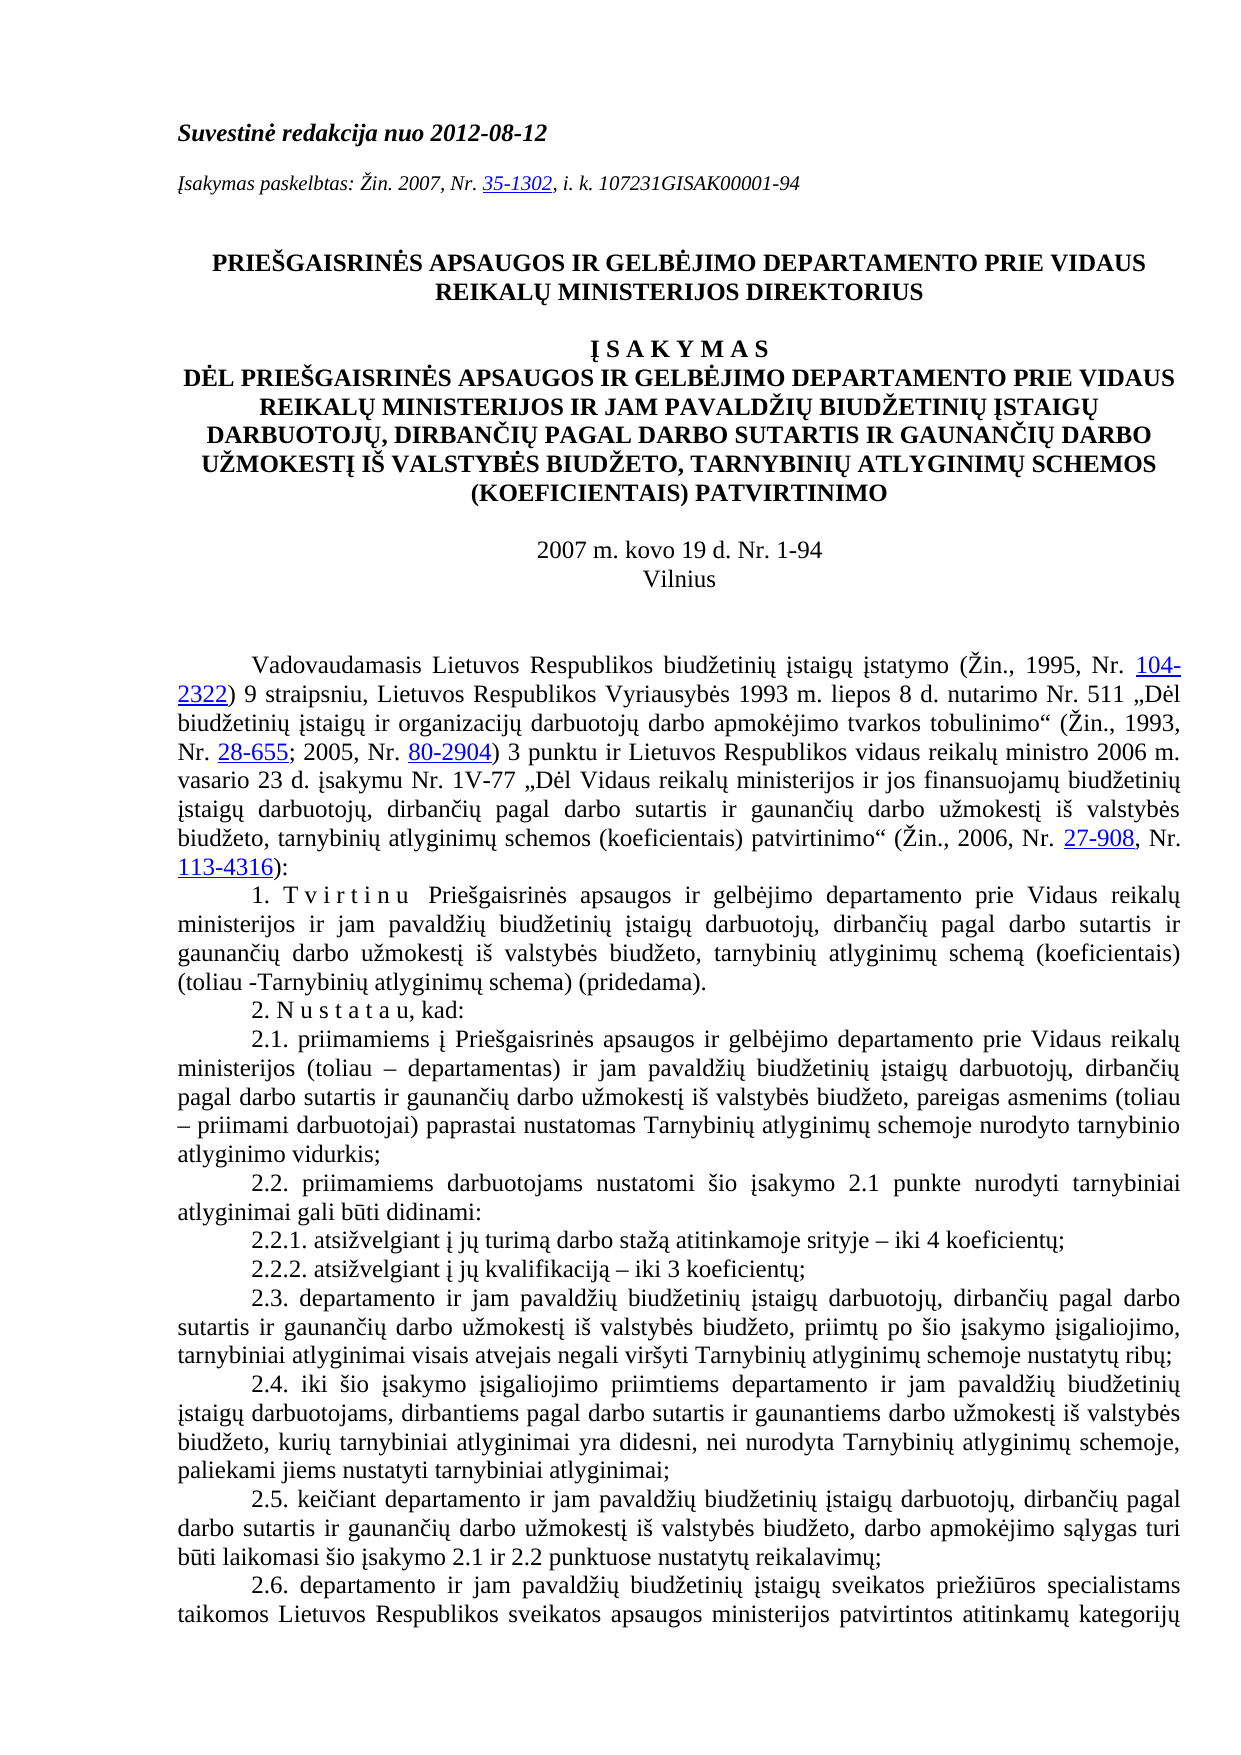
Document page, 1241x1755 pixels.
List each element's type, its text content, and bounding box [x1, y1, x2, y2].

text PRIEŠGAISRINĖS APSAUGOS IR GELBĖJIMO DEPARTAMENTO PRIE VIDAUS REIKALŲ MINISTERIJOS DIREKTORIUS [177, 248, 1181, 305]
text 2.1. priimamiems į Priešgaisrinės apsaugos ir gelbėjimo departamento prie Vidaus reikalų ministerijos (toliau – departamentas) ir jam pavaldžių biudžetinių įstaigų darbuotojų, dirbančių pagal darbo sutartis ir gaunančių darbo užmokestį iš valstybės biudžeto, pareigas asmenims (toliau – priimami darbuotojai) paprastai nustatomas Tarnybinių atlyginimų schemoje nurodyto tarnybinio atlyginimo vidurkis; [177, 1024, 1181, 1168]
text 2.6. departamento ir jam pavaldžių biudžetinių įstaigų sveikatos priežiūros specialistams taikomos Lietuvos Respublikos sveikatos apsaugos ministerijos patvirtintos atitinkamų kategorijų [177, 1570, 1181, 1628]
text 2.5. keičiant departamento ir jam pavaldžių biudžetinių įstaigų darbuotojų, dirbančių pagal darbo sutartis ir gaunančių darbo užmokestį iš valstybės biudžeto, darbo apmokėjimo sąlygas turi būti laikomasi šio įsakymo 2.1 ir 2.2 punktuose nustatytų reikalavimų; [177, 1484, 1181, 1570]
text 2.3. departamento ir jam pavaldžių biudžetinių įstaigų darbuotojų, dirbančių pagal darbo sutartis ir gaunančių darbo užmokestį iš valstybės biudžeto, priimtų po šio įsakymo įsigaliojimo, tarnybiniai atlyginimai visais atvejais negali viršyti Tarnybinių atlyginimų schemoje nustatytų ribų; [177, 1283, 1181, 1369]
text 2.2.2. atsižvelgiant į jų kvalifikaciją – iki 3 koeficientų; [177, 1254, 1181, 1283]
text 2. Nustatau, kad: [177, 995, 1181, 1024]
text Vilnius [177, 564, 1181, 593]
text Įsakymas paskelbtas: Žin. 2007, Nr. 35-1302, i. k. 107231GISAK00001-94 [177, 171, 1181, 195]
text Vadovaudamasis Lietuvos Respublikos biudžetinių įstaigų įstatymo (Žin., 1995, Nr. 104-2322) 9 straipsniu, Lietuvos Respublikos Vyriausybės 1993 m. liepos 8 d. nutarimo Nr. 511 „Dėl biudžetinių įstaigų ir organizacijų darbuotojų darbo apmokėjimo tvarkos tobulinimo“ (Žin., 1993, Nr. 28-655; 2005, Nr. 80-2904) 3 punktu ir Lietuvos Respublikos vidaus reikalų ministro 2006 m. vasario 23 d. įsakymu Nr. 1V-77 „Dėl Vidaus reikalų ministerijos ir jos finansuojamų biudžetinių įstaigų darbuotojų, dirbančių pagal darbo sutartis ir gaunančių darbo užmokestį iš valstybės biudžeto, tarnybinių atlyginimų schemos (koeficientais) patvirtinimo“ (Žin., 2006, Nr. 27-908, Nr. 113-4316): [177, 650, 1181, 880]
text 2.2.1. atsižvelgiant į jų turimą darbo stažą atitinkamoje srityje – iki 4 koeficientų; [177, 1225, 1181, 1254]
text 2007 m. kovo 19 d. Nr. 1-94 [177, 535, 1181, 564]
text 1. Tvirtinu Priešgaisrinės apsaugos ir gelbėjimo departamento prie Vidaus reikalų ministerijos ir jam pavaldžių biudžetinių įstaigų darbuotojų, dirbančių pagal darbo sutartis ir gaunančių darbo užmokestį iš valstybės biudžeto, tarnybinių atlyginimų schemą (koeficientais) (toliau -Tarnybinių atlyginimų schema) (pridedama). [177, 880, 1181, 995]
text 2.2. priimamiems darbuotojams nustatomi šio įsakymo 2.1 punkte nurodyti tarnybiniai atlyginimai gali būti didinami: [177, 1168, 1181, 1225]
text Suvestinė redakcija nuo 2012-08-12 [177, 118, 1181, 147]
text Į S A K Y M A S [177, 334, 1181, 363]
text 2.4. iki šio įsakymo įsigaliojimo priimtiems departamento ir jam pavaldžių biudžetinių įstaigų darbuotojams, dirbantiems pagal darbo sutartis ir gaunantiems darbo užmokestį iš valstybės biudžeto, kurių tarnybiniai atlyginimai yra didesni, nei nurodyta Tarnybinių atlyginimų schemoje, paliekami jiems nustatyti tarnybiniai atlyginimai; [177, 1369, 1181, 1484]
text DĖL PRIEŠGAISRINĖS APSAUGOS IR GELBĖJIMO DEPARTAMENTO PRIE VIDAUS REIKALŲ MINISTERIJOS IR JAM PAVALDŽIŲ BIUDŽETINIŲ ĮSTAIGŲ DARBUOTOJŲ, DIRBANČIŲ PAGAL DARBO SUTARTIS IR GAUNANČIŲ DARBO UŽMOKESTĮ IŠ VALSTYBĖS BIUDŽETO, TARNYBINIŲ ATLYGINIMŲ SCHEMOS (KOEFICIENTAIS) PATVIRTINIMO [177, 363, 1181, 507]
